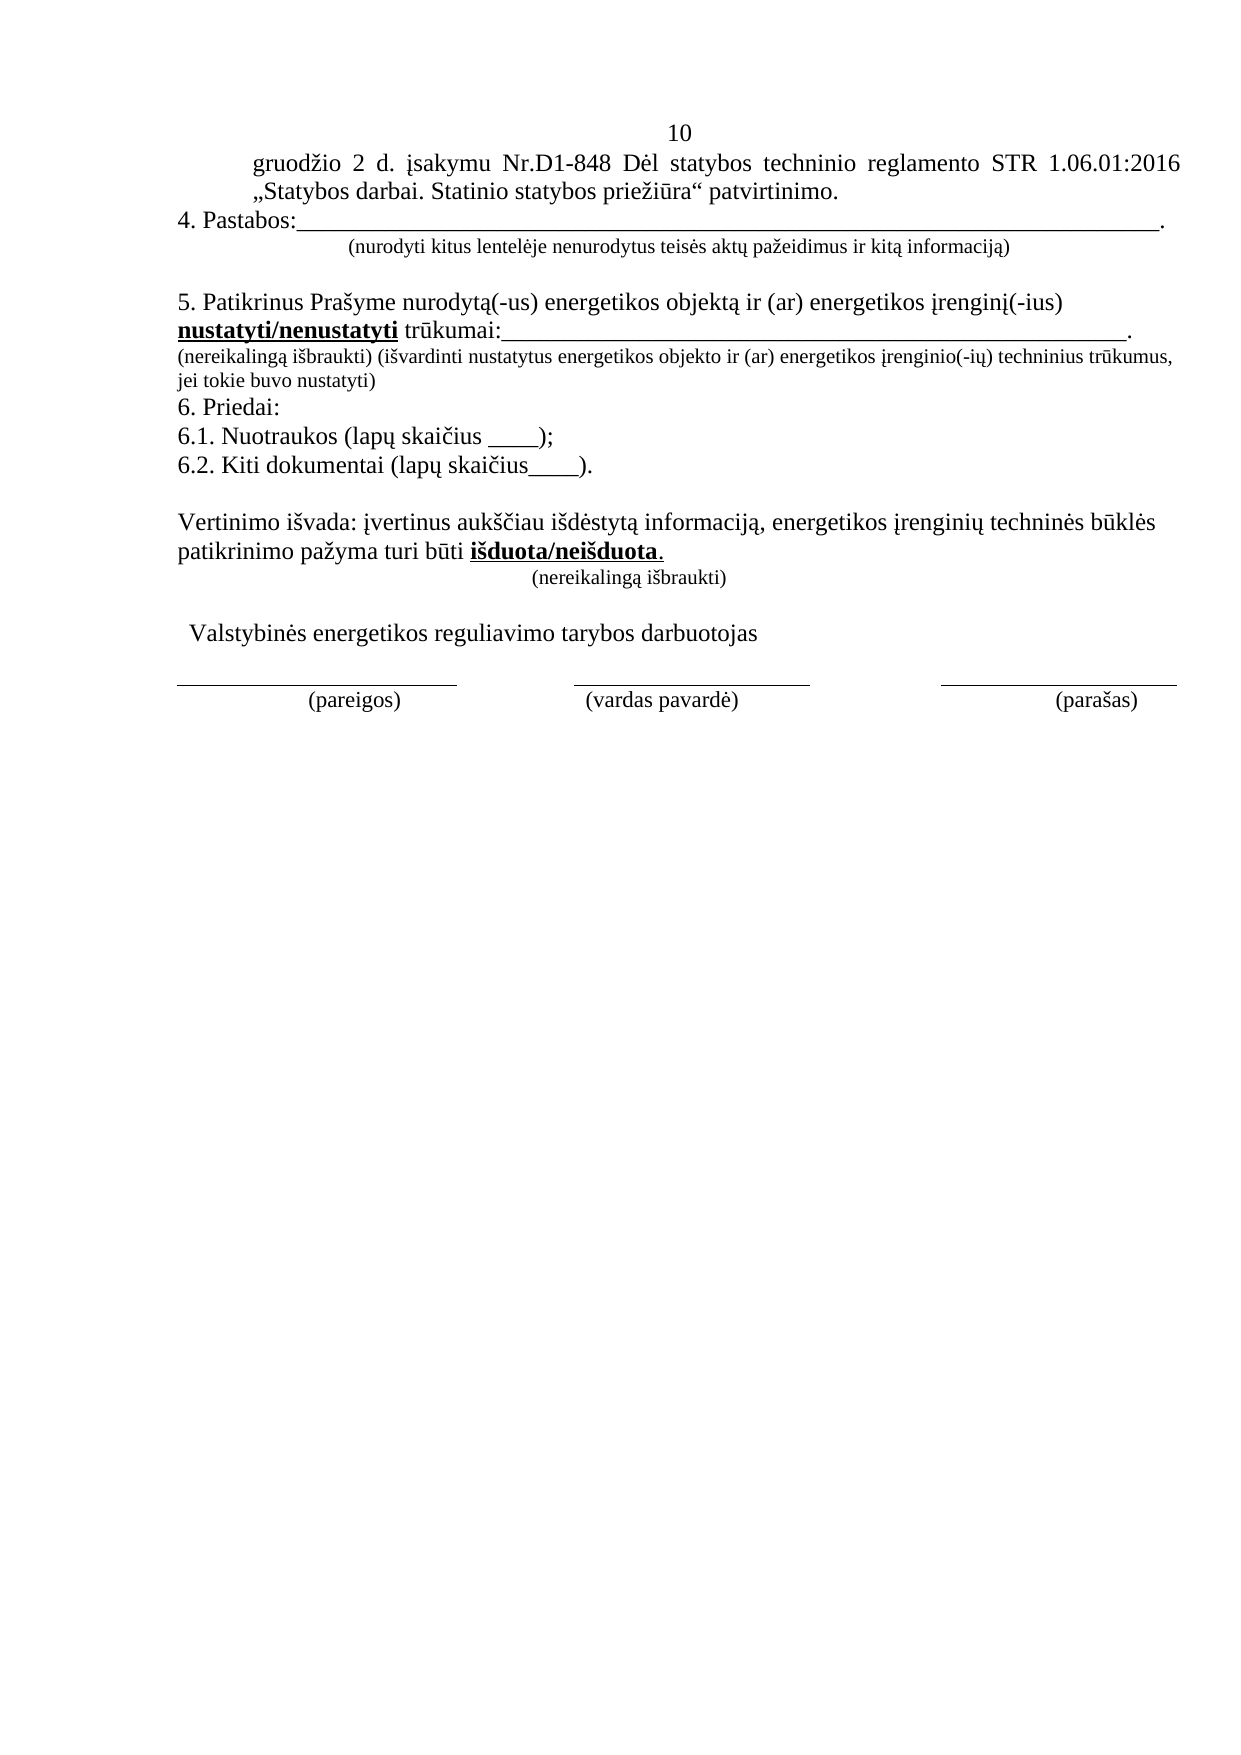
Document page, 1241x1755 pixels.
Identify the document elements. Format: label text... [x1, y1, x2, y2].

text 6.1. Nuotraukos (lapų skaičius ____); [177, 421, 1181, 450]
text Vertinimo išvada: įvertinus aukščiau išdėstytą informaciją, energetikos įrenginių techninės būklės patikrinimo pažyma turi būti išduota/neišduota. [177, 507, 1181, 565]
text 4. Pastabos:_____________________________________________________________________. [177, 205, 1181, 234]
text 6. Priedai: [177, 392, 1181, 421]
text gruodžio 2 d. įsakymu Nr.D1-848 Dėl statybos techninio reglamento STR 1.06.01:2016 „Statybos darbai. Statinio statybos priežiūra“ patvirtinimo. [215, 148, 1181, 205]
table_cell (pareigos) [177, 686, 457, 713]
table_cell [457, 685, 574, 713]
text 5. Patikrinus Prašyme nurodytą(-us) energetikos objektą ir (ar) energetikos įrenginį(-ius) nustatyti/nenustatyti trūkumai:__________________________________________________. [177, 287, 1181, 344]
table_header Valstybinės energetikos reguliavimo tarybos darbuotojas [177, 618, 1177, 685]
text (nereikalingą išbraukti) (išvardinti nustatytus energetikos objekto ir (ar) energetikos įrenginio(-ių) techninius trūkumus, jei tokie buvo nustatyti) [177, 344, 1181, 392]
table_cell (parašas) [941, 686, 1177, 713]
table_cell [810, 685, 941, 713]
text (nurodyti kitus lentelėje nenurodytus teisės aktų pažeidimus ir kitą informaciją) [177, 234, 1181, 258]
text (nereikalingą išbraukti) [177, 565, 1181, 589]
table_cell (vardas pavardė) [574, 686, 810, 713]
text 6.2. Kiti dokumentai (lapų skaičius____). [177, 450, 1181, 478]
